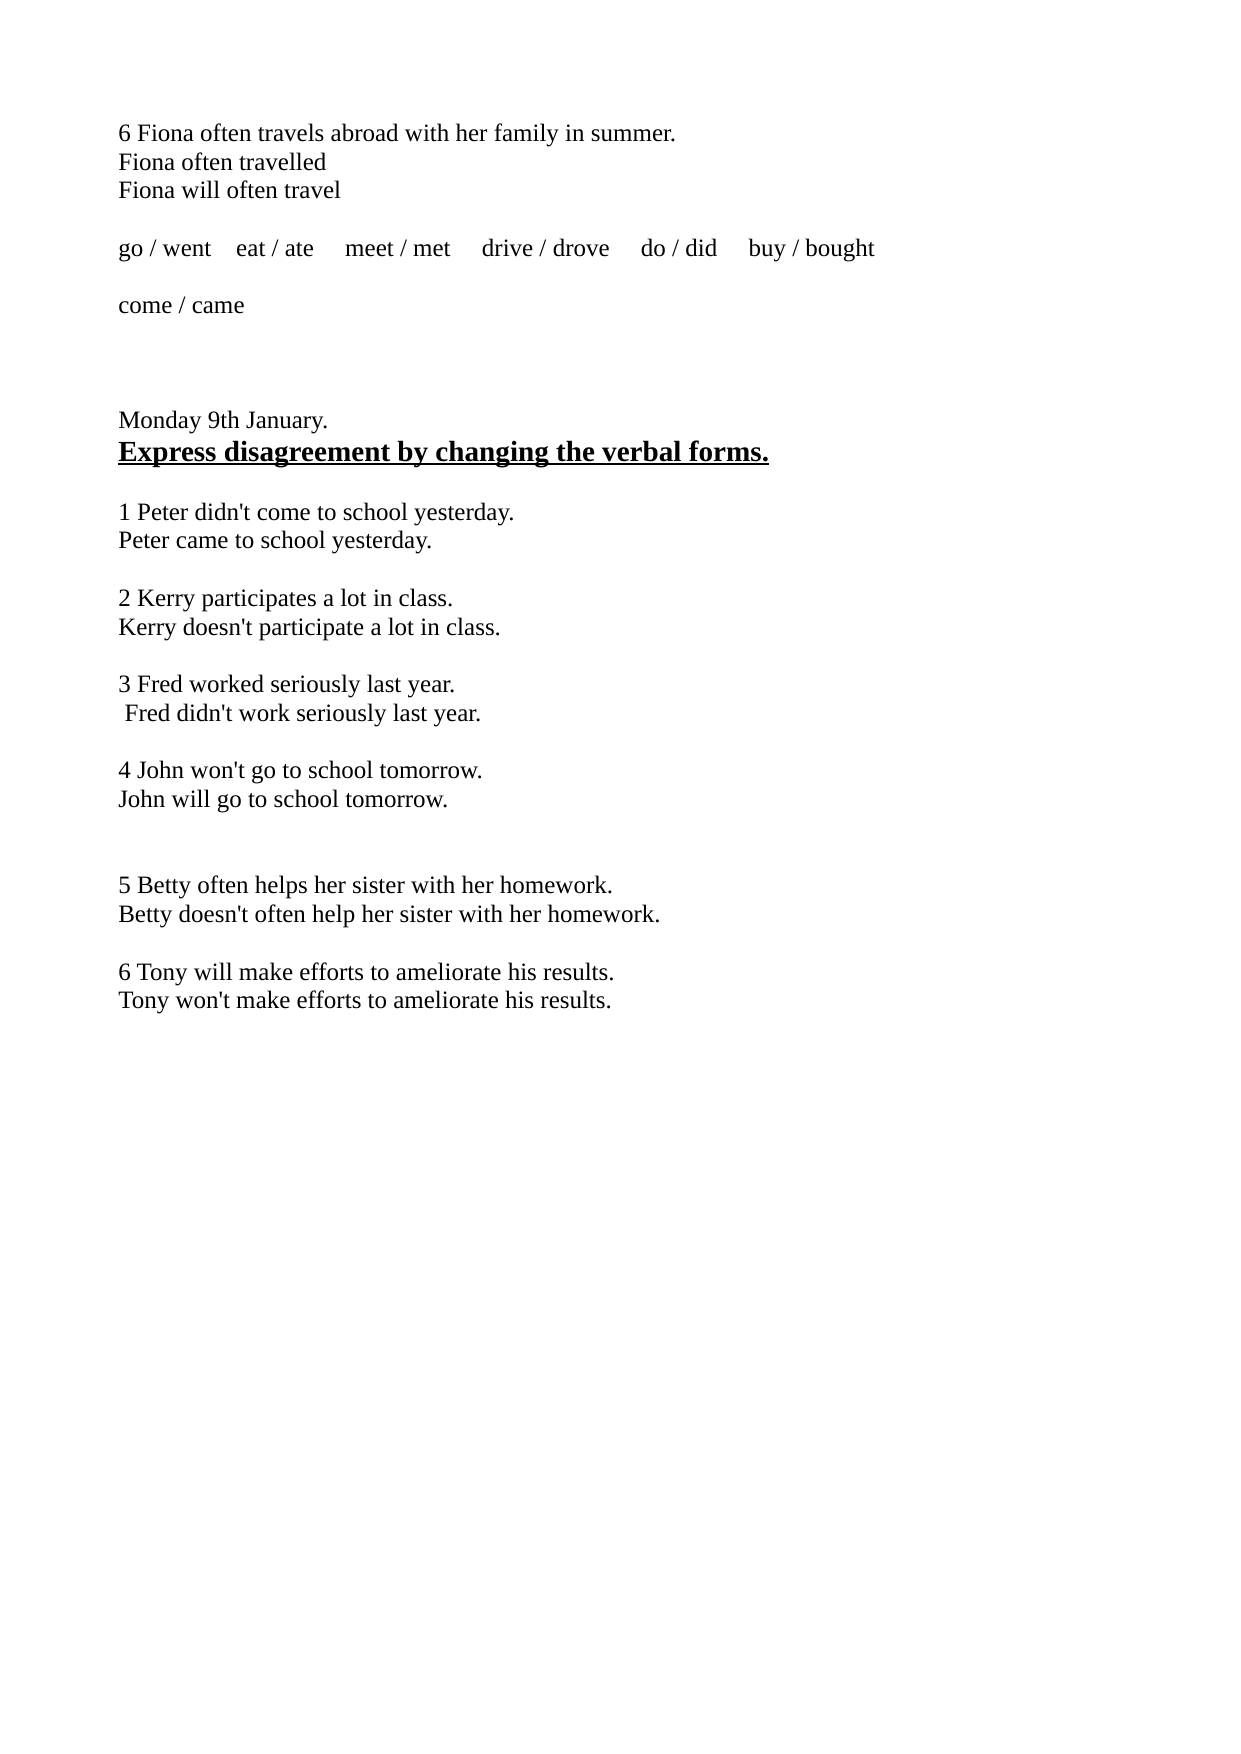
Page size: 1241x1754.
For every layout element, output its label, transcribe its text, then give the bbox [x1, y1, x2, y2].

text Fiona will often travel [118, 176, 1122, 204]
text Express disagreement by changing the verbal forms. [118, 434, 1122, 468]
text 4 John won't go to school tomorrow. [118, 755, 1122, 784]
text come / came [118, 291, 1122, 319]
text Monday 9th January. [118, 406, 1122, 434]
text Fred didn't work seriously last year. [118, 698, 1122, 727]
text Betty doesn't often help her sister with her homework. [118, 899, 1122, 928]
text Tony won't make efforts to ameliorate his results. [118, 985, 1122, 1014]
text John will go to school tomorrow. [118, 784, 1122, 813]
text go / went eat / ate meet / met drive / drove do / did buy / bought [118, 233, 1122, 262]
text Fiona often travelled [118, 147, 1122, 176]
text 1 Peter didn't come to school yesterday. Peter came to school yesterday. 2 Kerry participates a lot in class. Kerry doesn't participate a lot in class. 3 Fred worked seriously last year. [118, 497, 1122, 698]
text 6 Tony will make efforts to ameliorate his results. [118, 957, 1122, 985]
text 6 Fiona often travels abroad with her family in summer. [118, 118, 1122, 147]
text 5 Betty often helps her sister with her homework. [118, 870, 1122, 899]
